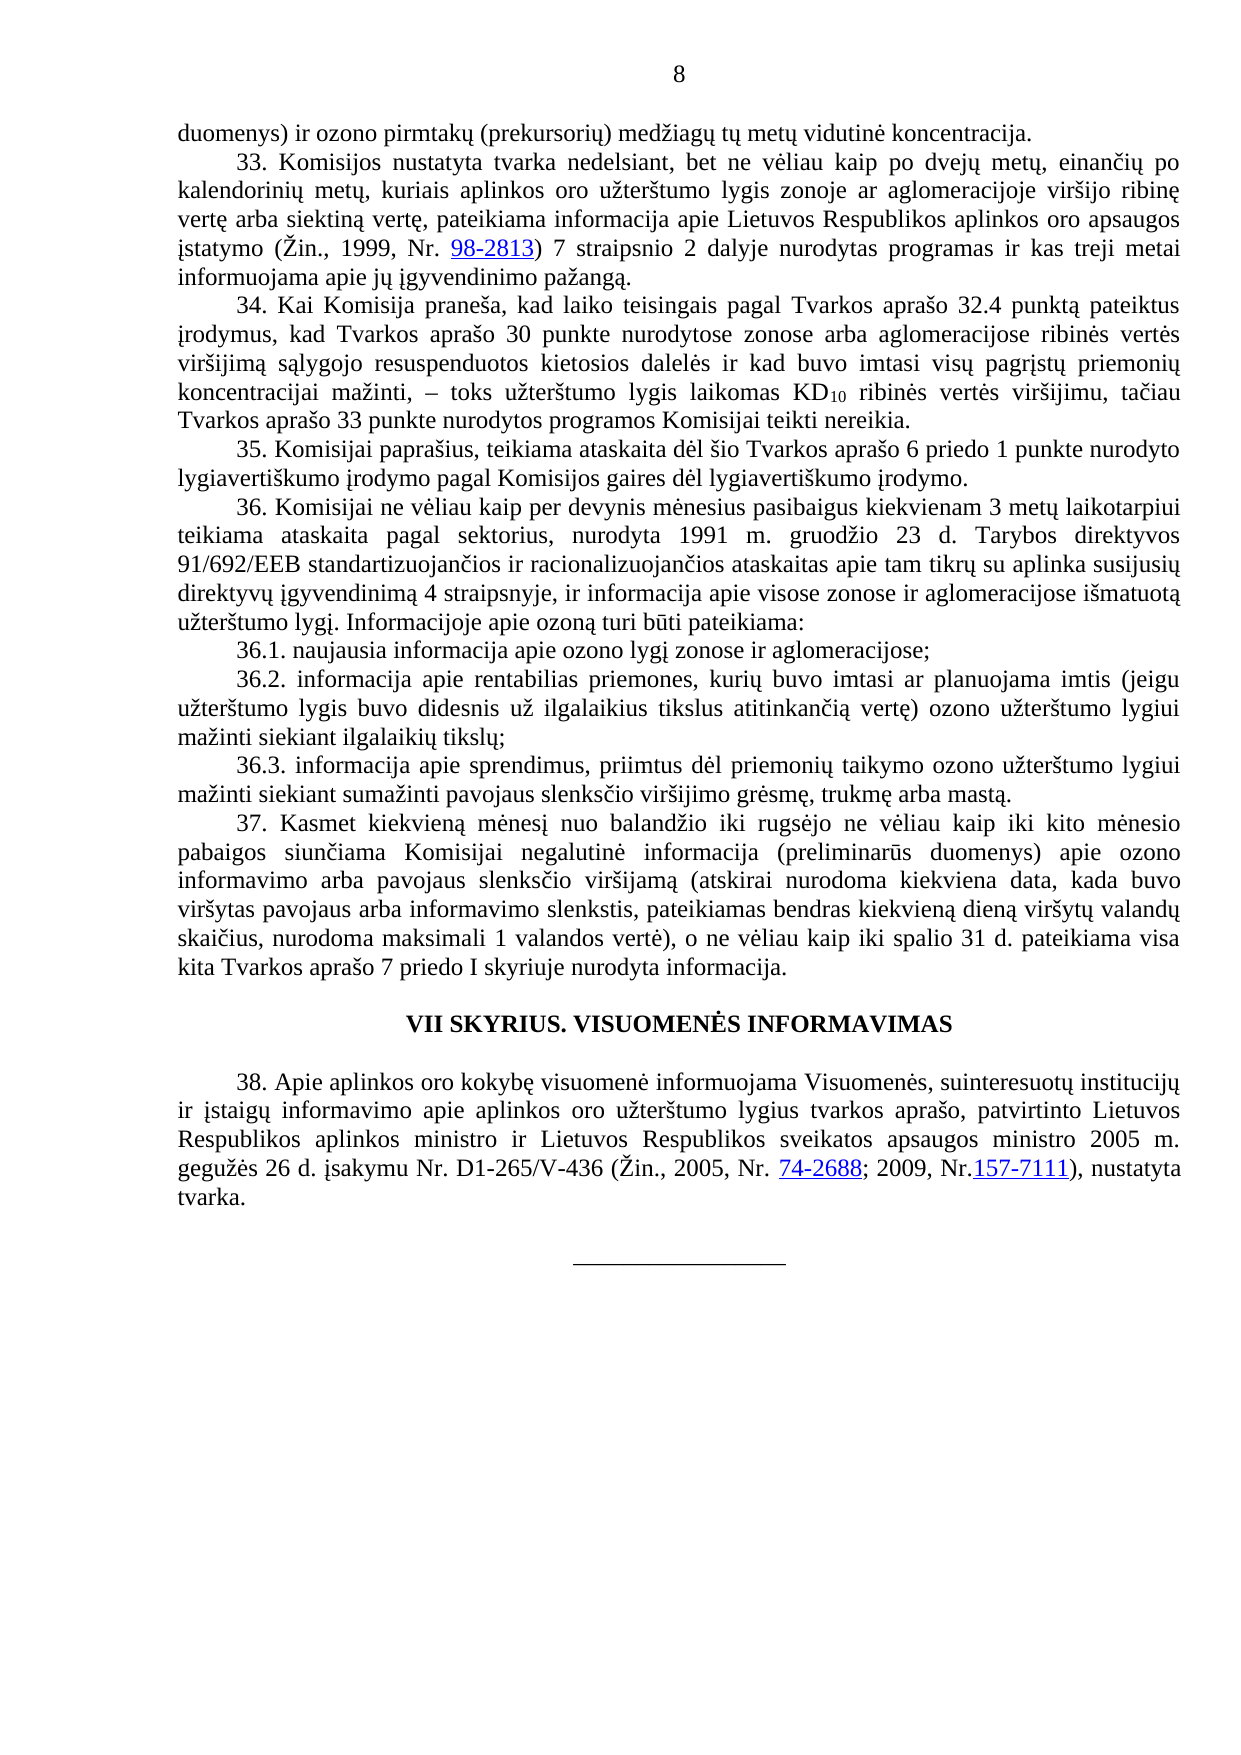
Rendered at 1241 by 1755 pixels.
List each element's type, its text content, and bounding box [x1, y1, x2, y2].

text _________________ [177, 1239, 1181, 1268]
text 38. Apie aplinkos oro kokybę visuomenė informuojama Visuomenės, suinteresuotų institucijų ir įstaigų informavimo apie aplinkos oro užterštumo lygius tvarkos aprašo, patvirtinto Lietuvos Respublikos aplinkos ministro ir Lietuvos Respublikos sveikatos apsaugos ministro 2005 m. gegužės 26 d. įsakymu Nr. D1-265/V-436 (Žin., 2005, Nr. 74-2688; 2009, Nr.157-7111), nustatyta tvarka. [177, 1067, 1181, 1211]
text 36. Komisijai ne vėliau kaip per devynis mėnesius pasibaigus kiekvienam 3 metų laikotarpiui teikiama ataskaita pagal sektorius, nurodyta 1991 m. gruodžio 23 d. Tarybos direktyvos 91/692/EEB standartizuojančios ir racionalizuojančios ataskaitas apie tam tikrų su aplinka susijusių direktyvų įgyvendinimą 4 straipsnyje, ir informacija apie visose zonose ir aglomeracijose išmatuotą užterštumo lygį. Informacijoje apie ozoną turi būti pateikiama: [177, 492, 1181, 636]
text VII SKYRIUS. VISUOMENĖS INFORMAVIMAS [177, 1009, 1181, 1038]
text 36.2. informacija apie rentabilias priemones, kurių buvo imtasi ar planuojama imtis (jeigu užterštumo lygis buvo didesnis už ilgalaikius tikslus atitinkančią vertę) ozono užterštumo lygiui mažinti siekiant ilgalaikių tikslų; [177, 664, 1181, 751]
text 33. Komisijos nustatyta tvarka nedelsiant, bet ne vėliau kaip po dvejų metų, einančių po kalendorinių metų, kuriais aplinkos oro užterštumo lygis zonoje ar aglomeracijoje viršijo ribinę vertę arba siektiną vertę, pateikiama informacija apie Lietuvos Respublikos aplinkos oro apsaugos įstatymo (Žin., 1999, Nr. 98-2813) 7 straipsnio 2 dalyje nurodytas programas ir kas treji metai informuojama apie jų įgyvendinimo pažangą. [177, 147, 1181, 291]
text 36.3. informacija apie sprendimus, priimtus dėl priemonių taikymo ozono užterštumo lygiui mažinti siekiant sumažinti pavojaus slenksčio viršijimo grėsmę, trukmę arba mastą. [177, 751, 1181, 808]
text 37. Kasmet kiekvieną mėnesį nuo balandžio iki rugsėjo ne vėliau kaip iki kito mėnesio pabaigos siunčiama Komisijai negalutinė informacija (preliminarūs duomenys) apie ozono informavimo arba pavojaus slenksčio viršijamą (atskirai nurodoma kiekviena data, kada buvo viršytas pavojaus arba informavimo slenkstis, pateikiamas bendras kiekvieną dieną viršytų valandų skaičius, nurodoma maksimali 1 valandos vertė), o ne vėliau kaip iki spalio 31 d. pateikiama visa kita Tvarkos aprašo 7 priedo I skyriuje nurodyta informacija. [177, 808, 1181, 981]
text 34. Kai Komisija praneša, kad laiko teisingais pagal Tvarkos aprašo 32.4 punktą pateiktus įrodymus, kad Tvarkos aprašo 30 punkte nurodytose zonose arba aglomeracijose ribinės vertės viršijimą sąlygojo resuspenduotos kietosios dalelės ir kad buvo imtasi visų pagrįstų priemonių koncentracijai mažinti, – toks užterštumo lygis laikomas KD10 ribinės vertės viršijimu, tačiau Tvarkos aprašo 33 punkte nurodytos programos Komisijai teikti nereikia. [177, 291, 1181, 434]
text 35. Komisijai paprašius, teikiama ataskaita dėl šio Tvarkos aprašo 6 priedo 1 punkte nurodyto lygiavertiškumo įrodymo pagal Komisijos gaires dėl lygiavertiškumo įrodymo. [177, 434, 1181, 492]
text duomenys) ir ozono pirmtakų (prekursorių) medžiagų tų metų vidutinė koncentracija. [177, 118, 1181, 147]
text 36.1. naujausia informacija apie ozono lygį zonose ir aglomeracijose; [177, 636, 1181, 664]
